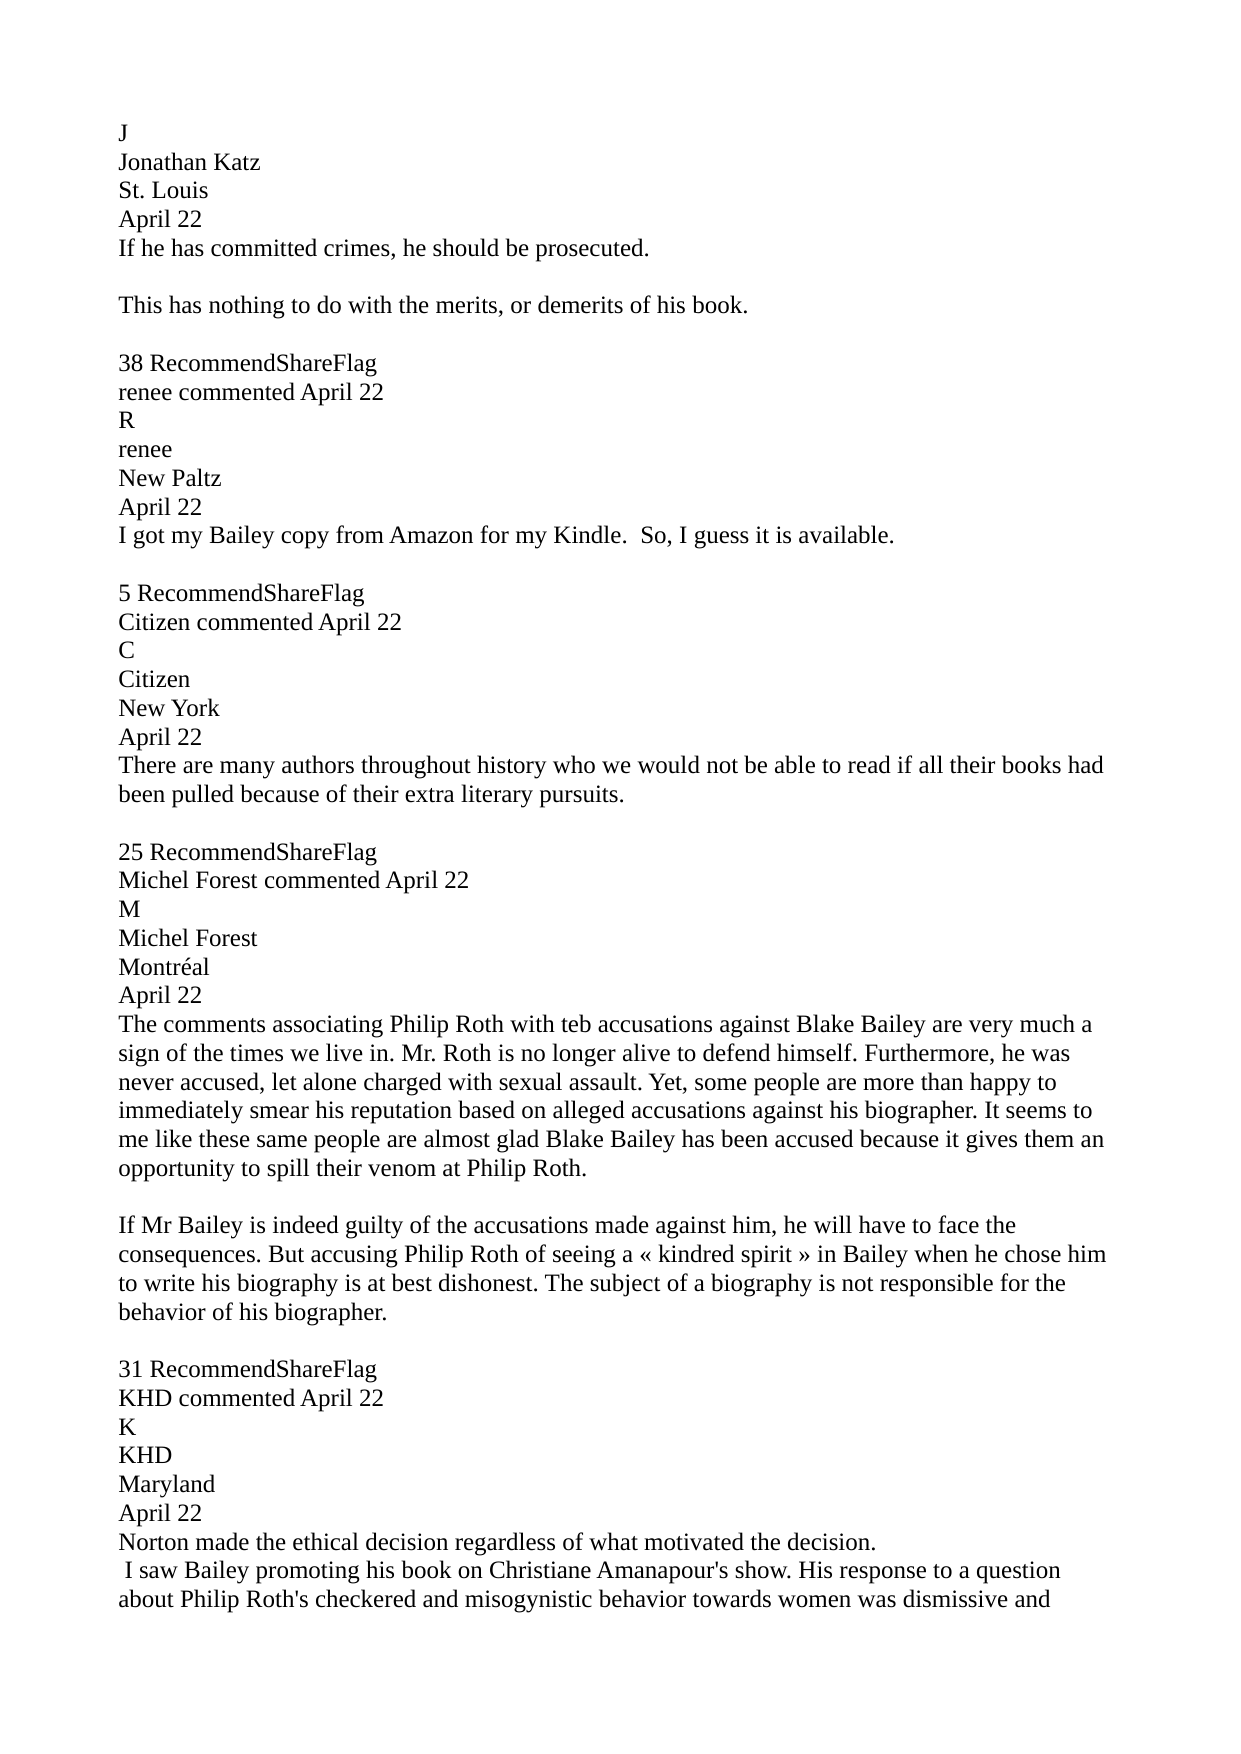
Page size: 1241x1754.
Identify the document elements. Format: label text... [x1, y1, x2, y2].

text Jonathan Katz [118, 147, 1122, 176]
text New Paltz [118, 463, 1122, 492]
text renee commented April 22 [118, 377, 1122, 406]
text 31 RecommendShareFlag [118, 1354, 1122, 1383]
text I saw Bailey promoting his book on Christiane Amanapour's show. His response to a question about Philip Roth's checkered and misogynistic behavior towards women was dismissive and [118, 1556, 1122, 1613]
text Norton made the ethical decision regardless of what motivated the decision. [118, 1527, 1122, 1556]
text Michel Forest [118, 923, 1122, 952]
text Citizen [118, 664, 1122, 693]
text R [118, 406, 1122, 434]
text New York [118, 693, 1122, 722]
text This has nothing to do with the merits, or demerits of his book. [118, 291, 1122, 319]
text If he has committed crimes, he should be prosecuted. [118, 233, 1122, 262]
text renee [118, 434, 1122, 463]
text 25 RecommendShareFlag [118, 837, 1122, 866]
text C [118, 636, 1122, 664]
text April 22 [118, 492, 1122, 521]
text KHD [118, 1441, 1122, 1469]
text If Mr Bailey is indeed guilty of the accusations made against him, he will have to face the consequences. But accusing Philip Roth of seeing a « kindred spirit » in Bailey when he chose him to write his biography is at best dishonest. The subject of a biography is not responsible for the behavior of his biographer. [118, 1211, 1122, 1326]
text M [118, 894, 1122, 923]
text April 22 [118, 204, 1122, 233]
text April 22 [118, 722, 1122, 751]
text K [118, 1412, 1122, 1441]
text J [118, 118, 1122, 147]
text The comments associating Philip Roth with teb accusations against Blake Bailey are very much a sign of the times we live in. Mr. Roth is no longer alive to defend himself. Furthermore, he was never accused, let alone charged with sexual assault. Yet, some people are more than happy to immediately smear his reputation based on alleged accusations against his biographer. It seems to me like these same people are almost glad Blake Bailey has been accused because it gives them an opportunity to spill their venom at Philip Roth. [118, 1009, 1122, 1182]
text Montréal [118, 952, 1122, 981]
text 38 RecommendShareFlag [118, 348, 1122, 377]
text KHD commented April 22 [118, 1383, 1122, 1412]
text I got my Bailey copy from Amazon for my Kindle. So, I guess it is available. [118, 521, 1122, 549]
text Maryland [118, 1469, 1122, 1498]
text April 22 [118, 981, 1122, 1009]
text There are many authors throughout history who we would not be able to read if all their books had been pulled because of their extra literary pursuits. [118, 751, 1122, 808]
text April 22 [118, 1498, 1122, 1527]
text 5 RecommendShareFlag [118, 578, 1122, 607]
text Michel Forest commented April 22 [118, 866, 1122, 894]
text Citizen commented April 22 [118, 607, 1122, 636]
text St. Louis [118, 176, 1122, 204]
